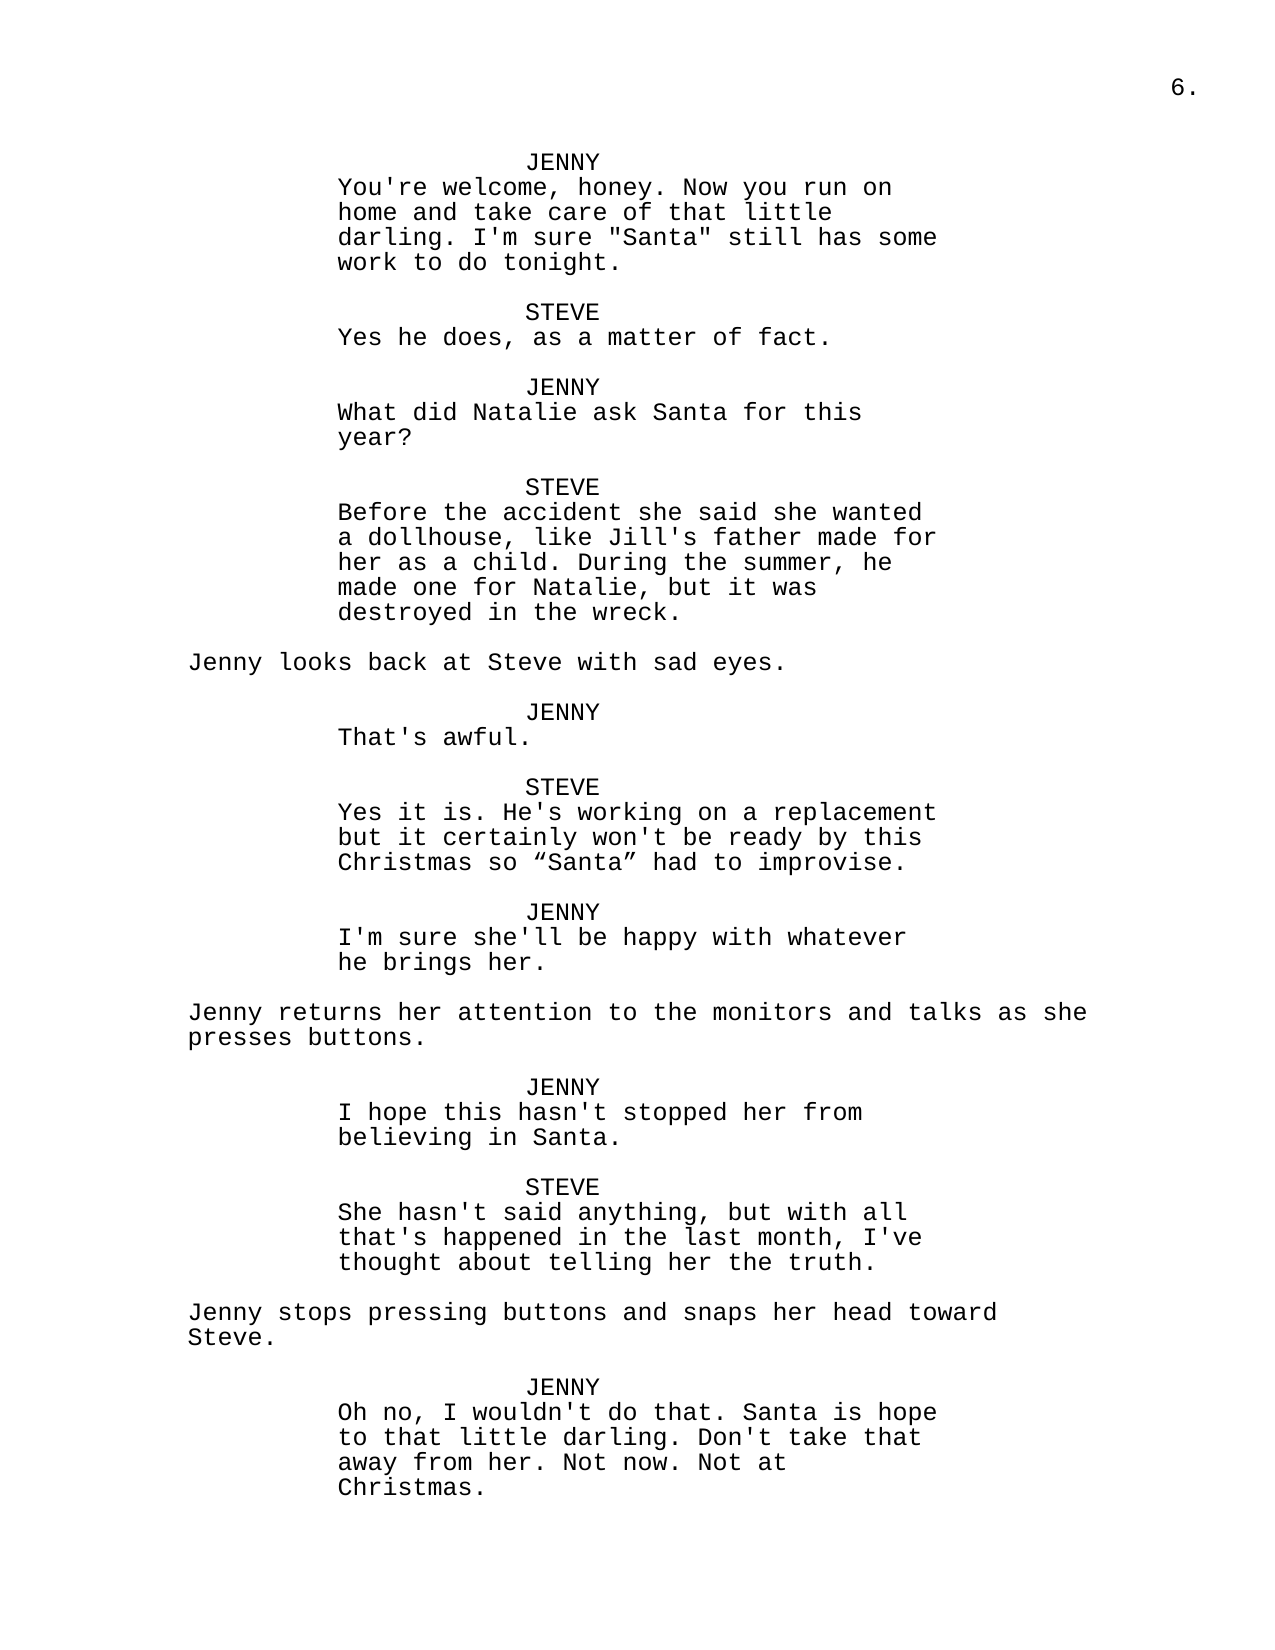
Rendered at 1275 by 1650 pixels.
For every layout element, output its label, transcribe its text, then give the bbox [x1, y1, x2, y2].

text Jenny stops pressing buttons and snaps her head toward Steve. [187, 1300, 1087, 1350]
text Jenny [525, 900, 1087, 925]
text You're welcome, honey. Now you run on home and take care of that little darling. I'm sure "Santa" still has some work to do tonight. [337, 175, 937, 275]
text Steve [525, 475, 1087, 500]
text I'm sure she'll be happy with whatever he brings her. [337, 925, 937, 975]
text Steve [525, 775, 1087, 800]
text Jenny [525, 150, 1087, 175]
text Jenny returns her attention to the monitors and talks as she presses buttons. [187, 1000, 1087, 1050]
text Jenny looks back at Steve with sad eyes. [187, 650, 1087, 675]
text Jenny [525, 375, 1087, 400]
text Yes it is. He's working on a replacement but it certainly won't be ready by this Christmas so “Santa” had to improvise. [337, 800, 937, 875]
text Steve [525, 1175, 1087, 1200]
text Jenny [525, 1375, 1087, 1400]
text Oh no, I wouldn't do that. Santa is hope to that little darling. Don't take that away from her. Not now. Not at Christmas. [337, 1400, 937, 1500]
text Jenny [525, 700, 1087, 725]
text She hasn't said anything, but with all that's happened in the last month, I've thought about telling her the truth. [337, 1200, 937, 1275]
text Jenny [525, 1075, 1087, 1100]
text That's awful. [337, 725, 937, 750]
text Steve [525, 300, 1087, 325]
text I hope this hasn't stopped her from believing in Santa. [337, 1100, 937, 1150]
text Yes he does, as a matter of fact. [337, 325, 937, 350]
text What did Natalie ask Santa for this year? [337, 400, 937, 450]
text Before the accident she said she wanted a dollhouse, like Jill's father made for her as a child. During the summer, he made one for Natalie, but it was destroyed in the wreck. [337, 500, 937, 625]
